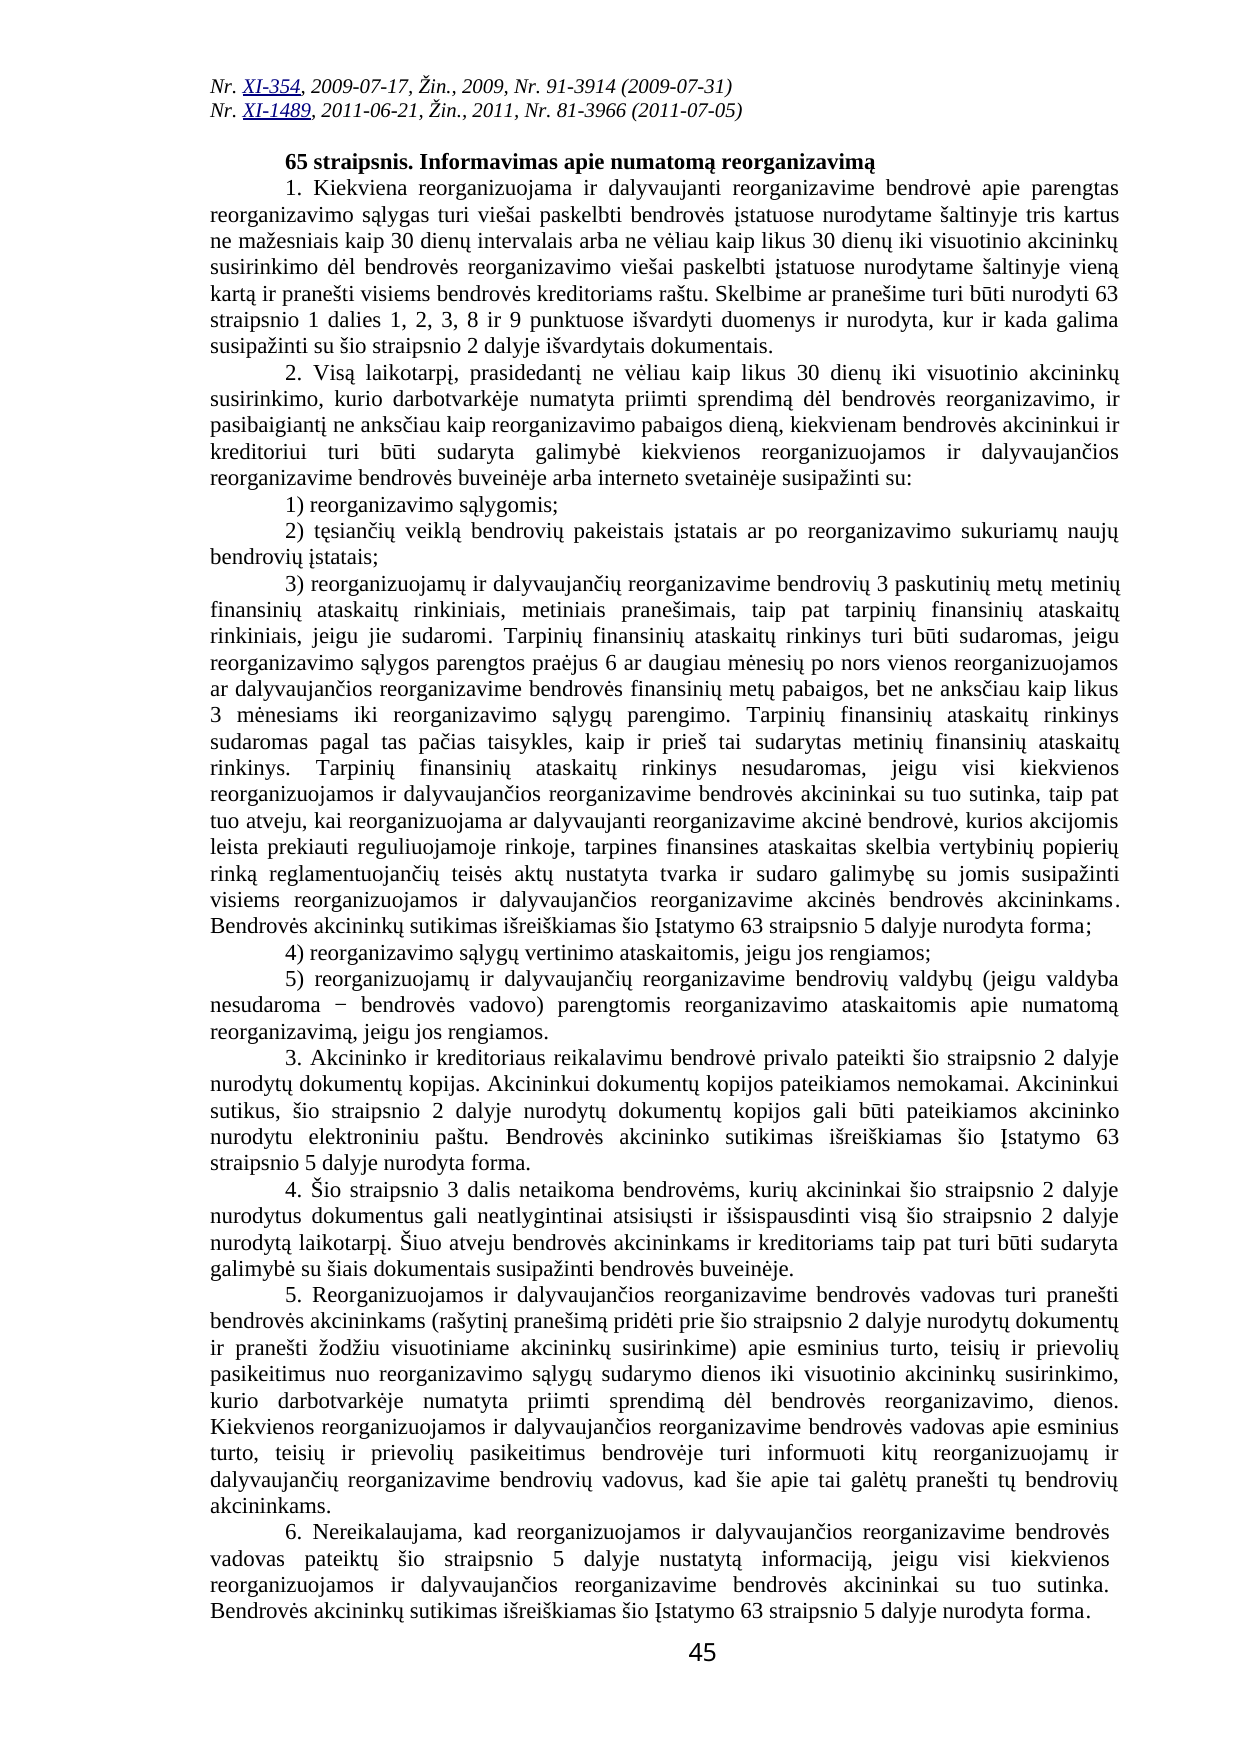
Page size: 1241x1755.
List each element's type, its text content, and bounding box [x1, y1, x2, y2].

text 3) reorganizuojamų ir dalyvaujančių reorganizavime bendrovių 3 paskutinių metų metinių finansinių ataskaitų rinkiniais, metiniais pranešimais, taip pat tarpinių finansinių ataskaitų rinkiniais, jeigu jie sudaromi. Tarpinių finansinių ataskaitų rinkinys turi būti sudaromas, jeigu reorganizavimo sąlygos parengtos praėjus 6 ar daugiau mėnesių po nors vienos reorganizuojamos ar dalyvaujančios reorganizavime bendrovės finansinių metų pabaigos, bet ne anksčiau kaip likus 3 mėnesiams iki reorganizavimo sąlygų parengimo. Tarpinių finansinių ataskaitų rinkinys sudaromas pagal tas pačias taisykles, kaip ir prieš tai sudarytas metinių finansinių ataskaitų rinkinys. Tarpinių finansinių ataskaitų rinkinys nesudaromas, jeigu visi kiekvienos reorganizuojamos ir dalyvaujančios reorganizavime bendrovės akcininkai su tuo sutinka, taip pat tuo atveju, kai reorganizuojama ar dalyvaujanti reorganizavime akcinė bendrovė, kurios akcijomis leista prekiauti reguliuojamoje rinkoje, tarpines finansines ataskaitas skelbia vertybinių popierių rinką reglamentuojančių teisės aktų nustatyta tvarka ir sudaro galimybę su jomis susipažinti visiems reorganizuojamos ir dalyvaujančios reorganizavime akcinės bendrovės akcininkams. Bendrovės akcininkų sutikimas išreiškiamas šio Įstatymo 63 straipsnio 5 dalyje nurodyta forma; [210, 570, 1120, 939]
text Nr. XI-354, 2009-07-17, Žin., 2009, Nr. 91-3914 (2009-07-31) [210, 73, 1120, 98]
text 2. Visą laikotarpį, prasidedantį ne vėliau kaip likus 30 dienų iki visuotinio akcininkų susirinkimo, kurio darbotvarkėje numatyta priimti sprendimą dėl bendrovės reorganizavimo, ir pasibaigiantį ne anksčiau kaip reorganizavimo pabaigos dieną, kiekvienam bendrovės akcininkui ir kreditoriui turi būti sudaryta galimybė kiekvienos reorganizuojamos ir dalyvaujančios reorganizavime bendrovės buveinėje arba interneto svetainėje susipažinti su: [210, 359, 1120, 491]
text 6. Nereikalaujama, kad reorganizuojamos ir dalyvaujančios reorganizavime bendrovės vadovas pateiktų šio straipsnio 5 dalyje nustatytą informaciją, jeigu visi kiekvienos reorganizuojamos ir dalyvaujančios reorganizavime bendrovės akcininkai su tuo sutinka. Bendrovės akcininkų sutikimas išreiškiamas šio Įstatymo 63 straipsnio 5 dalyje nurodyta forma. [210, 1518, 1111, 1624]
text 2) tęsiančių veiklą bendrovių pakeistais įstatais ar po reorganizavimo sukuriamų naujų bendrovių įstatais; [210, 517, 1120, 570]
text 1. Kiekviena reorganizuojama ir dalyvaujanti reorganizavime bendrovė apie parengtas reorganizavimo sąlygas turi viešai paskelbti bendrovės įstatuose nurodytame šaltinyje tris kartus ne mažesniais kaip 30 dienų intervalais arba ne vėliau kaip likus 30 dienų iki visuotinio akcininkų susirinkimo dėl bendrovės reorganizavimo viešai paskelbti įstatuose nurodytame šaltinyje vieną kartą ir pranešti visiems bendrovės kreditoriams raštu. Skelbime ar pranešime turi būti nurodyti 63 straipsnio 1 dalies 1, 2, 3, 8 ir 9 punktuose išvardyti duomenys ir nurodyta, kur ir kada galima susipažinti su šio straipsnio 2 dalyje išvardytais dokumentais. [210, 174, 1120, 359]
text 1) reorganizavimo sąlygomis; [210, 491, 1120, 517]
text 3. Akcininko ir kreditoriaus reikalavimu bendrovė privalo pateikti šio straipsnio 2 dalyje nurodytų dokumentų kopijas. Akcininkui dokumentų kopijos pateikiamos nemokamai. Akcininkui sutikus, šio straipsnio 2 dalyje nurodytų dokumentų kopijos gali būti pateikiamos akcininko nurodytu elektroniniu paštu. Bendrovės akcininko sutikimas išreiškiamas šio Įstatymo 63 straipsnio 5 dalyje nurodyta forma. [210, 1044, 1120, 1176]
text 4. Šio straipsnio 3 dalis netaikoma bendrovėms, kurių akcininkai šio straipsnio 2 dalyje nurodytus dokumentus gali neatlygintinai atsisiųsti ir išsispausdinti visą šio straipsnio 2 dalyje nurodytą laikotarpį. Šiuo atveju bendrovės akcininkams ir kreditoriams taip pat turi būti sudaryta galimybė su šiais dokumentais susipažinti bendrovės buveinėje. [210, 1176, 1120, 1281]
text 65 straipsnis. Informavimas apie numatomą reorganizavimą [210, 148, 1120, 174]
text 5) reorganizuojamų ir dalyvaujančių reorganizavime bendrovių valdybų (jeigu valdyba nesudaroma − bendrovės vadovo) parengtomis reorganizavimo ataskaitomis apie numatomą reorganizavimą, jeigu jos rengiamos. [210, 965, 1120, 1044]
text 5. Reorganizuojamos ir dalyvaujančios reorganizavime bendrovės vadovas turi pranešti bendrovės akcininkams (rašytinį pranešimą pridėti prie šio straipsnio 2 dalyje nurodytų dokumentų ir pranešti žodžiu visuotiniame akcininkų susirinkime) apie esminius turto, teisių ir prievolių pasikeitimus nuo reorganizavimo sąlygų sudarymo dienos iki visuotinio akcininkų susirinkimo, kurio darbotvarkėje numatyta priimti sprendimą dėl bendrovės reorganizavimo, dienos. Kiekvienos reorganizuojamos ir dalyvaujančios reorganizavime bendrovės vadovas apie esminius turto, teisių ir prievolių pasikeitimus bendrovėje turi informuoti kitų reorganizuojamų ir dalyvaujančių reorganizavime bendrovių vadovus, kad šie apie tai galėtų pranešti tų bendrovių akcininkams. [210, 1281, 1120, 1518]
text 4) reorganizavimo sąlygų vertinimo ataskaitomis, jeigu jos rengiamos; [210, 939, 1120, 965]
text Nr. XI-1489, 2011-06-21, Žin., 2011, Nr. 81-3966 (2011-07-05) [210, 98, 1120, 122]
